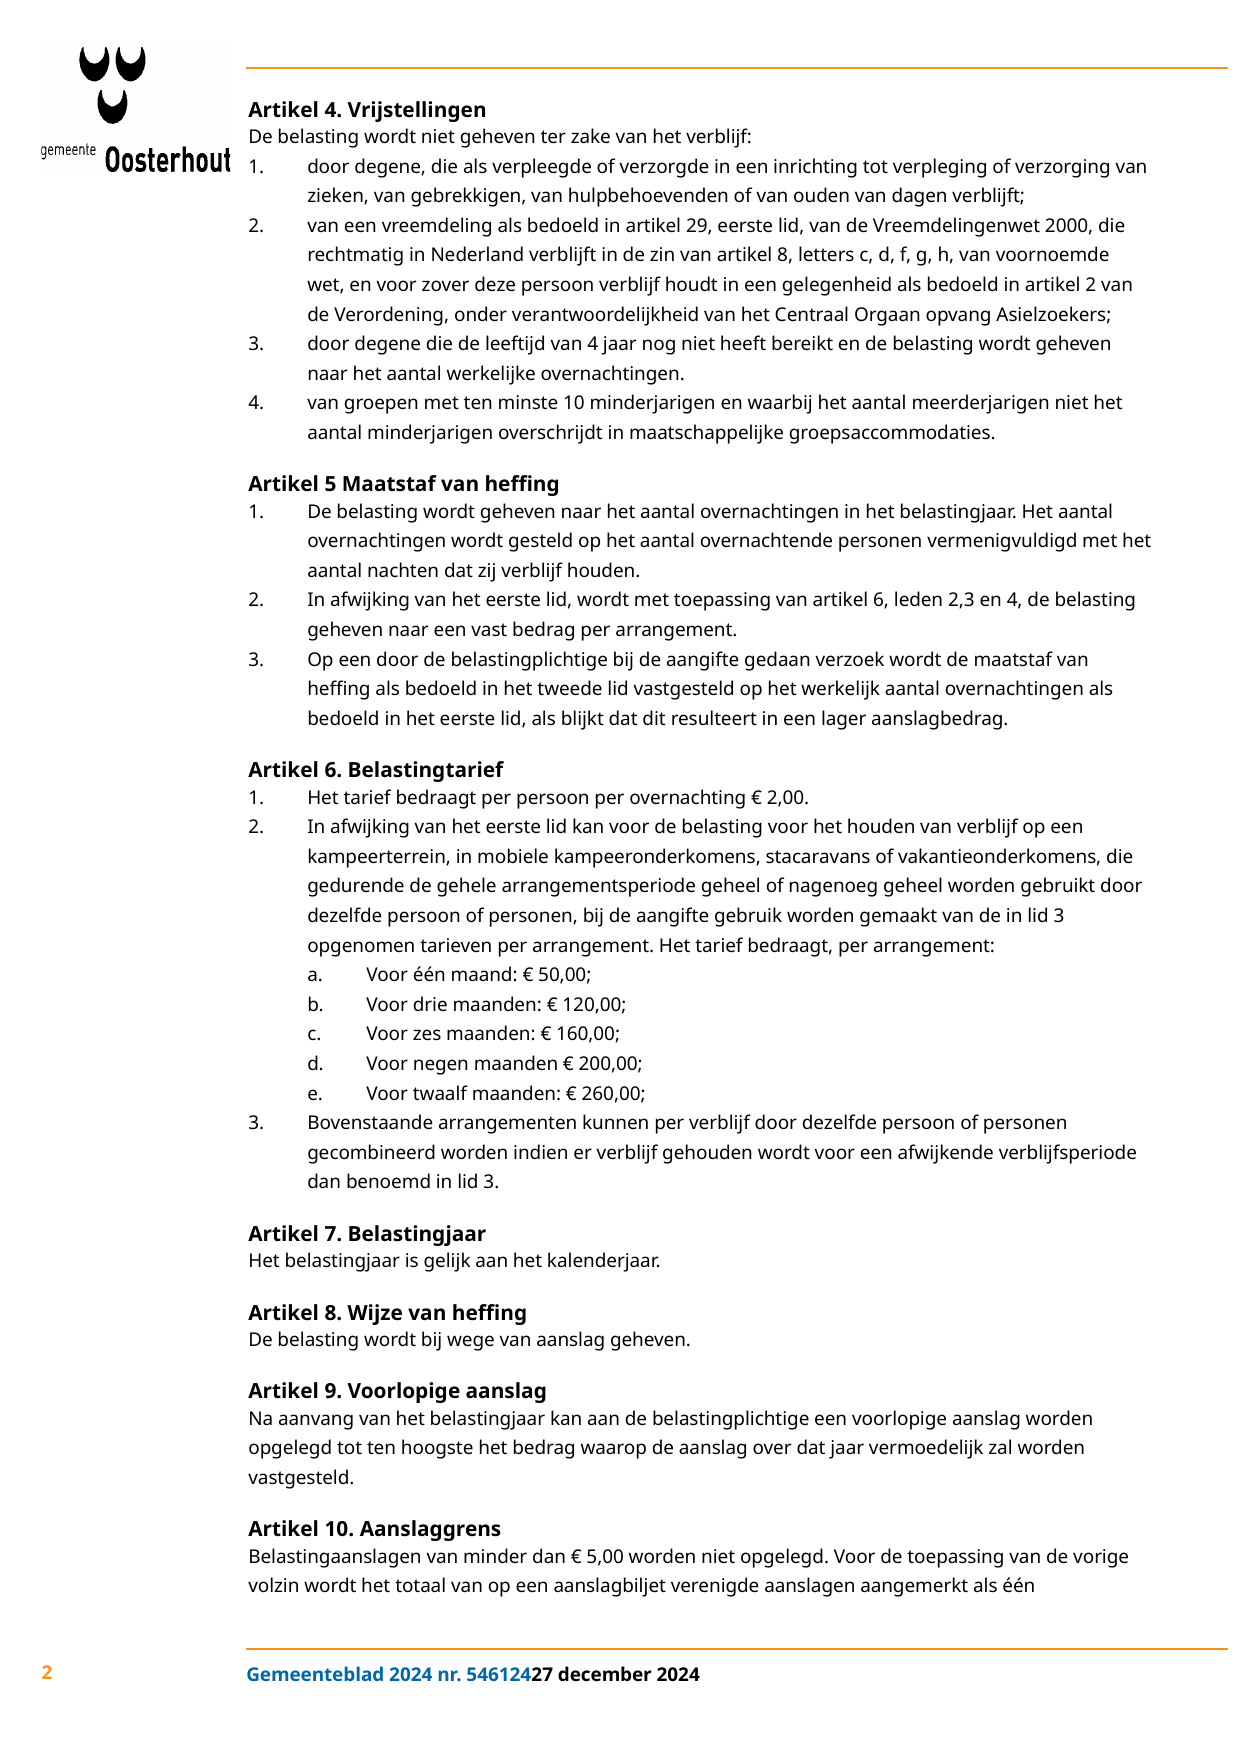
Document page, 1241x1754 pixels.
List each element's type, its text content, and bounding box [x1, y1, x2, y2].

list Voor twaalf maanden: € 260,00; [307, 1080, 1152, 1105]
list Op een door de belastingplichtige bij de aangifte gedaan verzoek wordt de maatstaf van heffing als bedoeld in het tweede lid vastgesteld op het werkelijk aantal overnachtingen als bedoeld in het eerste lid, als blijkt dat dit resulteert in een lager aanslagbedrag. [248, 646, 1152, 731]
list van groepen met ten minste 10 minderjarigen en waarbij het aantal meerderjarigen niet het aantal minderjarigen overschrijdt in maatschappelijke groepsaccommodaties. [248, 389, 1152, 445]
list In afwijking van het eerste lid, wordt met toepassing van artikel 6, leden 2,3 en 4, de belasting geheven naar een vast bedrag per arrangement. [248, 587, 1152, 642]
text Artikel 5 Maatstaf van heffing [248, 469, 1152, 498]
picture [41, 47, 231, 172]
list Voor negen maanden € 200,00; [307, 1050, 1152, 1076]
list van een vreemdeling als bedoeld in artikel 29, eerste lid, van de Vreemdelingenwet 2000, die rechtmatig in Nederland verblijft in de zin van artikel 8, letters c, d, f, g, h, van voornoemde wet, en voor zover deze persoon verblijf houdt in een gelegenheid als bedoeld in artikel 2 van de Verordening, onder verantwoordelijkheid van het Centraal Orgaan opvang Asielzoekers; [248, 212, 1152, 326]
list Voor één maand: € 50,00; [307, 961, 1152, 987]
text De belasting wordt niet geheven ter zake van het verblijf: [248, 123, 1152, 149]
list Voor drie maanden: € 120,00; [307, 991, 1152, 1017]
text De belasting wordt bij wege van aanslag geheven. [248, 1326, 1152, 1352]
list De belasting wordt geheven naar het aantal overnachtingen in het belastingjaar. Het aantal overnachtingen wordt gesteld op het aantal overnachtende personen vermenigvuldigd met het aantal nachten dat zij verblijf houden. [248, 498, 1152, 583]
list In afwijking van het eerste lid kan voor de belasting voor het houden van verblijf op een kampeerterrein, in mobiele kampeeronderkomens, stacaravans of vakantieonderkomens, die gedurende de gehele arrangementsperiode geheel of nagenoeg geheel worden gebruikt door dezelfde persoon of personen, bij de aangifte gebruik worden gemaakt van de in lid 3 opgenomen tarieven per arrangement. Het tarief bedraagt, per arrangement: [248, 813, 1152, 957]
text Artikel 9. Voorlopige aanslag [248, 1377, 1152, 1405]
text Artikel 4. Vrijstellingen [248, 95, 1152, 123]
list door degene die de leeftijd van 4 jaar nog niet heeft bereikt en de belasting wordt geheven naar het aantal werkelijke overnachtingen. [248, 330, 1152, 386]
text Artikel 10. Aanslaggrens [248, 1514, 1152, 1543]
text Belastingaanslagen van minder dan € 5,00 worden niet opgelegd. Voor de toepassing van de vorige volzin wordt het totaal van op een aanslagbiljet verenigde aanslagen aangemerkt als één [248, 1543, 1152, 1598]
list Voor zes maanden: € 160,00; [307, 1021, 1152, 1046]
list Het tarief bedraagt per persoon per overnachting € 2,00. [248, 784, 1152, 809]
text Het belastingjaar is gelijk aan het kalenderjaar. [248, 1247, 1152, 1273]
list door degene, die als verpleegde of verzorgde in een inrichting tot verpleging of verzorging van zieken, van gebrekkigen, van hulpbehoevenden of van ouden van dagen verblijft; [248, 153, 1152, 208]
text Artikel 7. Belastingjaar [248, 1219, 1152, 1247]
text Artikel 6. Belastingtarief [248, 755, 1152, 784]
text Na aanvang van het belastingjaar kan aan de belastingplichtige een voorlopige aanslag worden opgelegd tot ten hoogste het bedrag waarop de aanslag over dat jaar vermoedelijk zal worden vastgesteld. [248, 1405, 1152, 1490]
list Bovenstaande arrangementen kunnen per verblijf door dezelfde persoon of personen gecombineerd worden indien er verblijf gehouden wordt voor een afwijkende verblijfsperiode dan benoemd in lid 3. [248, 1109, 1152, 1194]
text Artikel 8. Wijze van heffing [248, 1298, 1152, 1326]
